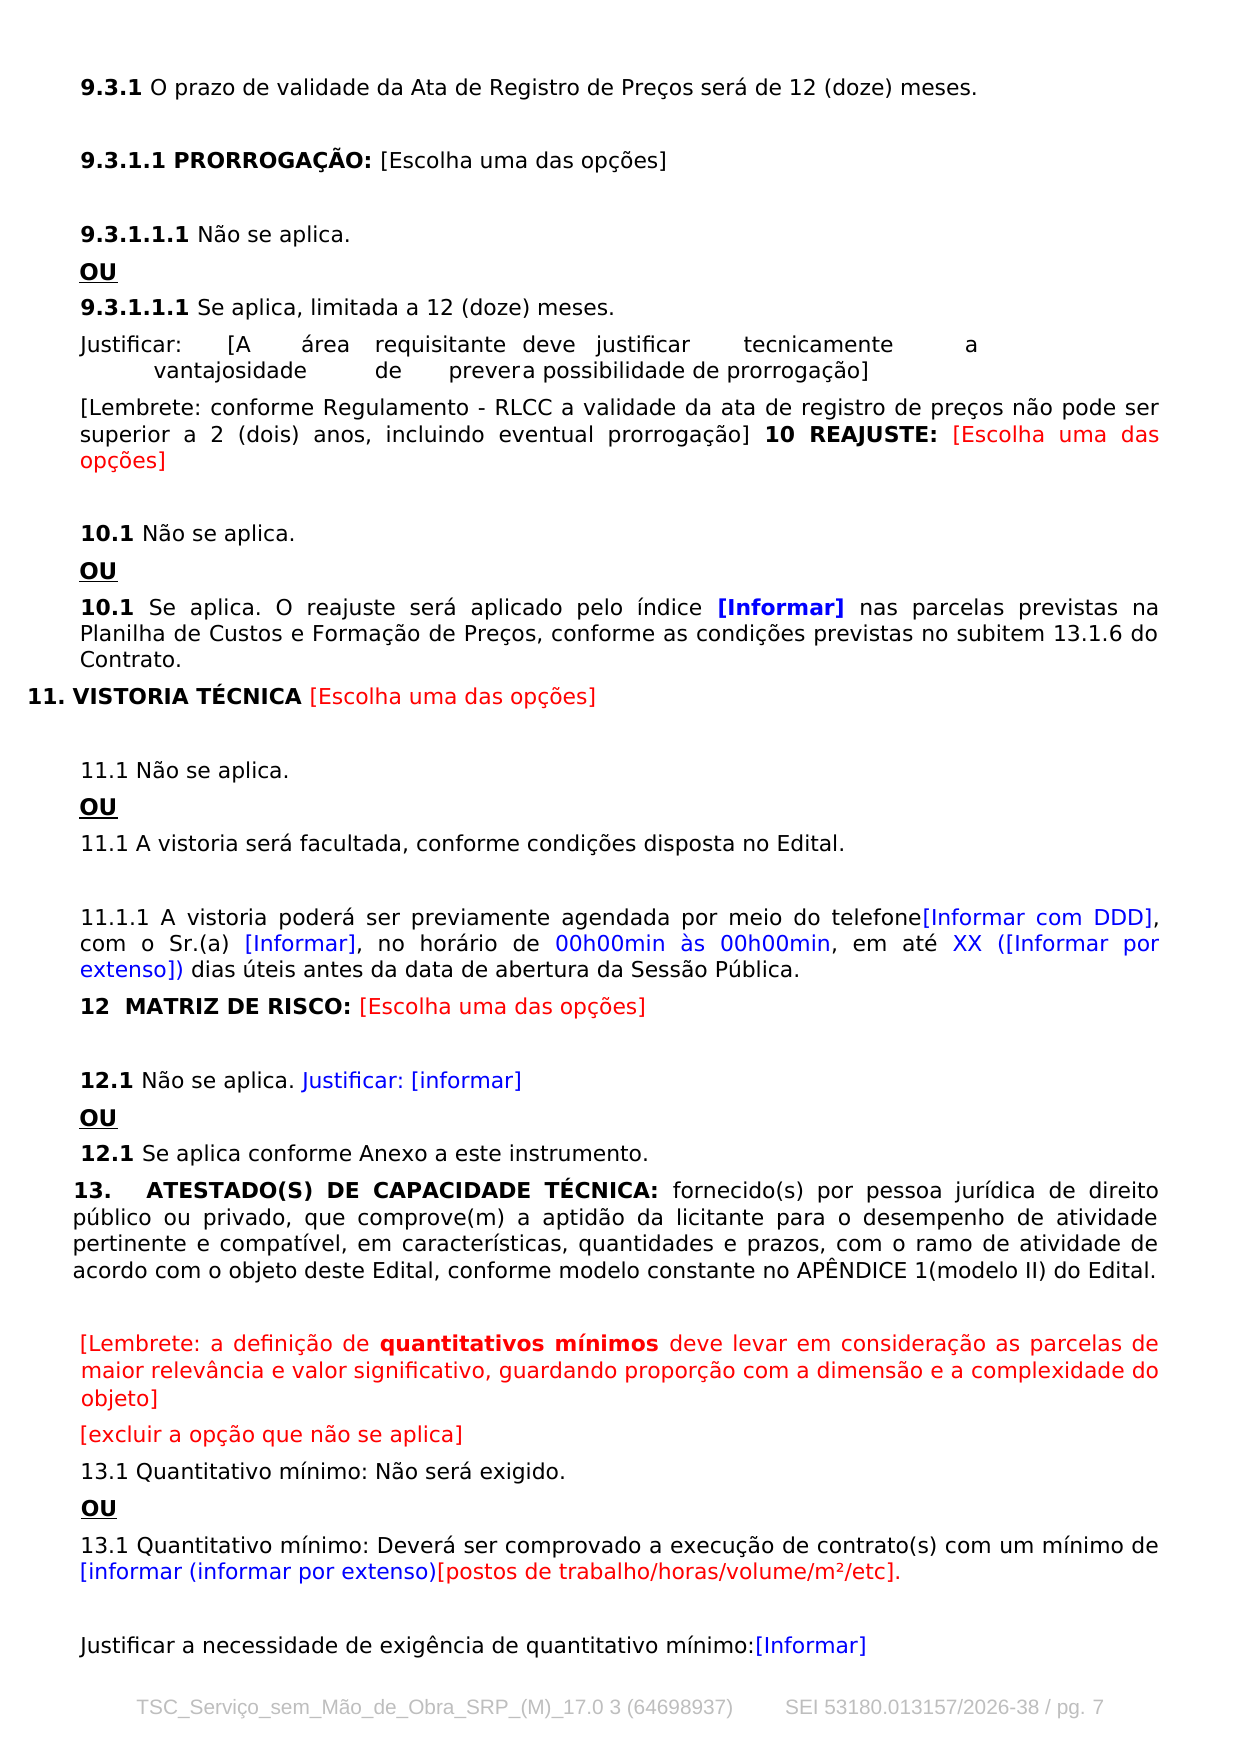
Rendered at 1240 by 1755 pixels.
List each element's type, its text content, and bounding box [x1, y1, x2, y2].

text [excluir a opção que não se aplica] [79, 1422, 1160, 1448]
text 11.1 Não se aplica. [79, 758, 1159, 783]
text 9.3.1.1.1 Se aplica, limitada a 12 (doze) meses. [79, 295, 1159, 321]
text 11.1.1 A vistoria poderá ser previamente agendada por meio do telefone[Informar com DDD], com o Sr.(a) [Informar], no horário de 00h00min às 00h00min, em até XX ([Informar por extenso]) dias úteis antes da data de abertura da Sessão Pública. [79, 905, 1159, 983]
list ATESTADO(S) DE CAPACIDADE TÉCNICA: fornecido(s) por pessoa jurídica de direito público ou privado, que comprove(m) a aptidão da licitante para o desempenho de atividade pertinente e compatível, em características, quantidades e prazos, com o ramo de atividade de acordo com o objeto deste Edital, conforme modelo constante no APÊNDICE 1(modelo II) do Edital. [72, 1178, 1159, 1283]
text Justificar: [A área requisitante deve justificar tecnicamente a vantajosidade de prever a possibilidade de prorrogação] [79, 332, 1159, 384]
text 10.1 Se aplica. O reajuste será aplicado pelo índice [Informar] nas parcelas previstas na Planilha de Custos e Formação de Preços, conforme as condições previstas no subitem 13.1.6 do Contrato. [79, 594, 1159, 673]
text 9.3.1 O prazo de validade da Ata de Registro de Preços será de 12 (doze) meses. [79, 75, 1159, 101]
subtitle OU [79, 558, 1180, 584]
subtitle OU [79, 1105, 1180, 1132]
text Justificar a necessidade de exigência de quantitativo mínimo:[Informar] [79, 1633, 1159, 1658]
text 12.1 Se aplica conforme Anexo a este instrumento. [79, 1142, 1159, 1167]
text 12.1 Não se aplica. Justificar: [informar] [79, 1068, 1160, 1093]
text 9.3.1.1 PRORROGAÇÃO: [Escolha uma das opções] [79, 148, 1159, 174]
text 11.1 A vistoria será facultada, conforme condições disposta no Edital. [79, 831, 1159, 857]
text [Lembrete: conforme Regulamento - RLCC a validade da ata de registro de preços não pode ser superior a 2 (dois) anos, incluindo eventual prorrogação] 10 REAJUSTE: [Escolha uma das opções] [79, 395, 1159, 474]
text 9.3.1.1.1 Não se aplica. [79, 222, 1159, 247]
text [Lembrete: a definição de quantitativos mínimos deve levar em consideração as parcelas de maior relevância e valor significativo, guardando proporção com a dimensão e a complexidade do objeto] [79, 1331, 1160, 1411]
text 10.1 Não se aplica. [79, 521, 1159, 547]
text 13.1 Quantitativo mínimo: Não será exigido. [79, 1459, 1159, 1485]
subtitle OU [79, 794, 1180, 821]
list VISTORIA TÉCNICA [Escolha uma das opções] [27, 684, 1160, 710]
subtitle OU [81, 1496, 1180, 1522]
subtitle OU [79, 259, 1180, 285]
list MATRIZ DE RISCO: [Escolha uma das opções] [79, 994, 1160, 1020]
text 13.1 Quantitativo mínimo: Deverá ser comprovado a execução de contrato(s) com um mínimo de [informar (informar por extenso)[postos de trabalho/horas/volume/m²/etc]. [79, 1533, 1159, 1585]
